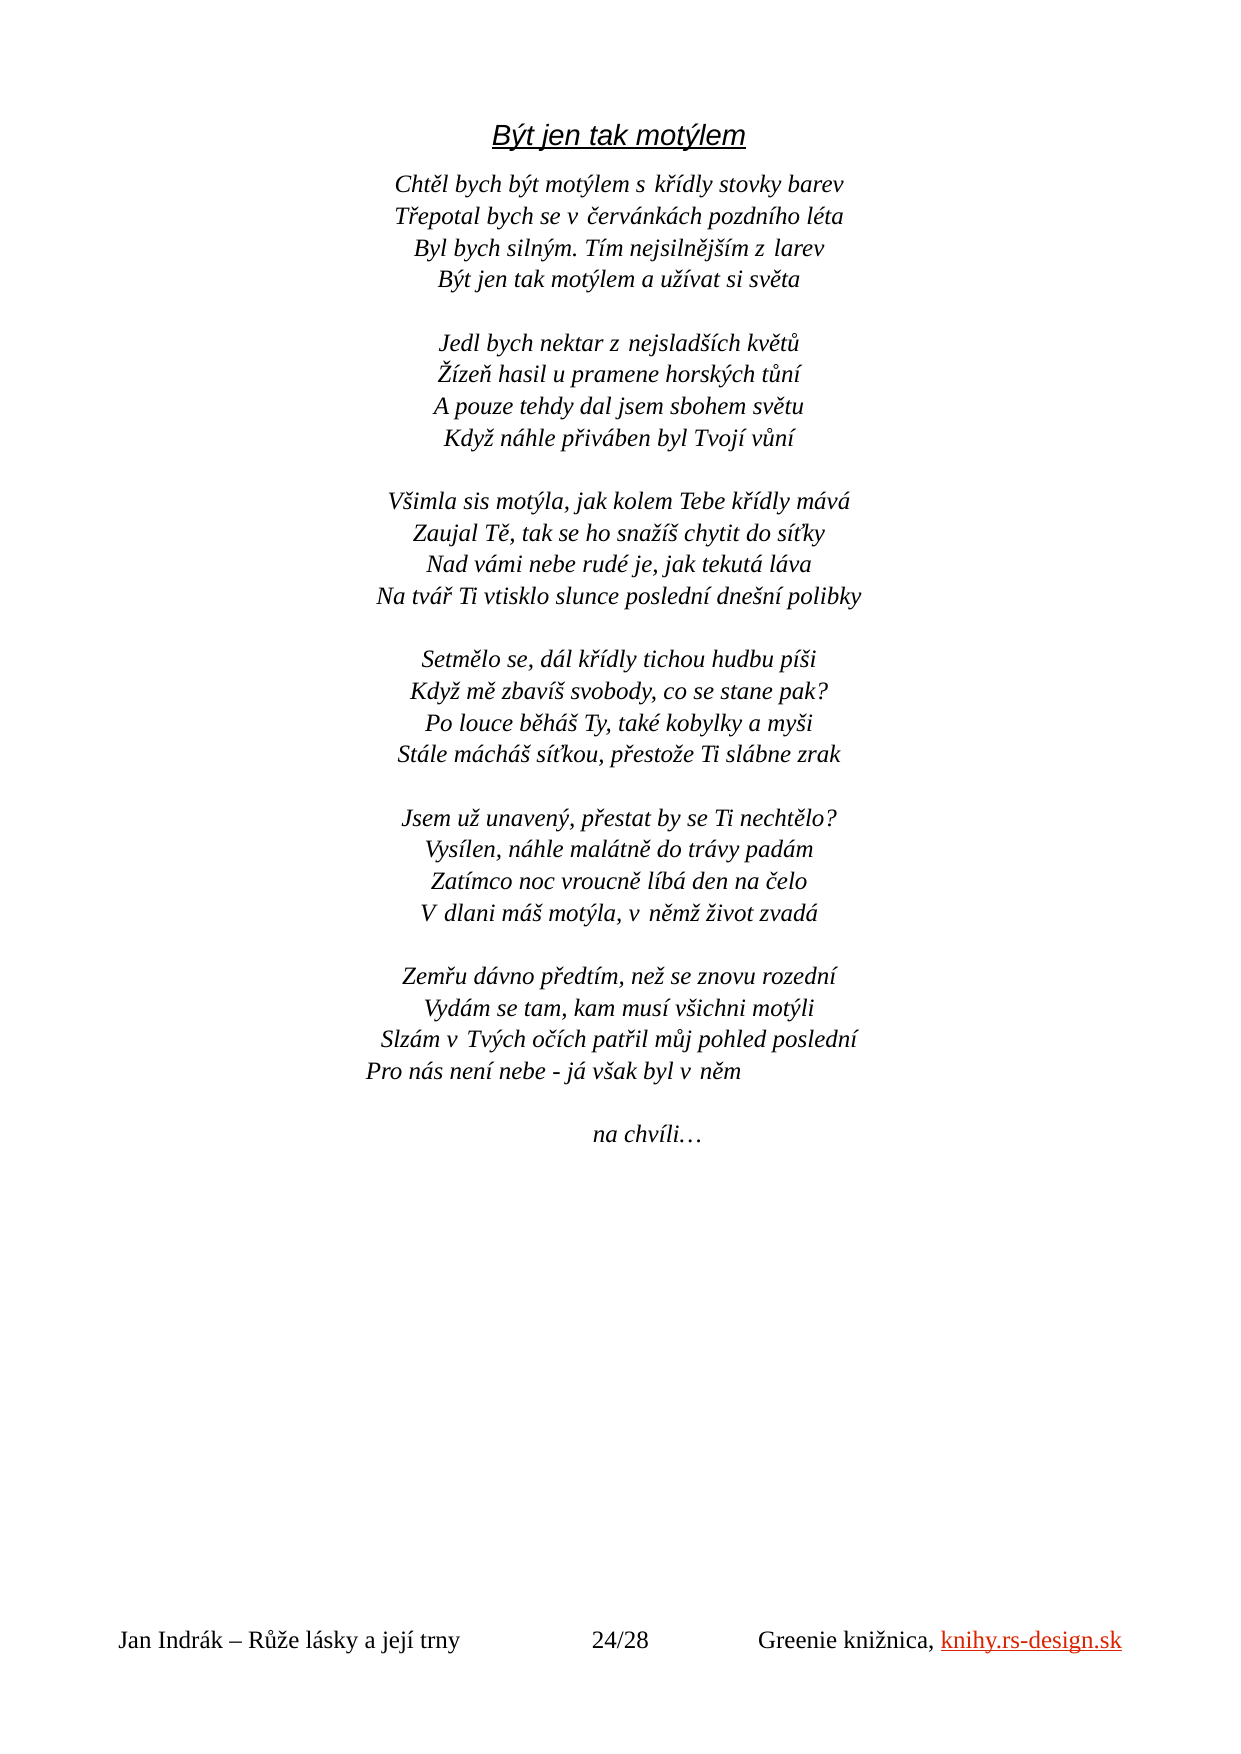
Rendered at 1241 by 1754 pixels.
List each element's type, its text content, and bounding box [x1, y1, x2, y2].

text Byl bych silným. Tím nejsilnějším z larev [100, 233, 1140, 261]
text A pouze tehdy dal jsem sbohem světu [100, 391, 1140, 420]
text Když mě zbavíš svobody, co se stane pak? [100, 676, 1140, 705]
text Chtěl bych být motýlem s křídly stovky barev [100, 169, 1140, 198]
text Po louce běháš Ty, také kobylky a myši [100, 708, 1140, 736]
text Být jen tak motýlem a užívat si světa [100, 264, 1140, 293]
text Třepotal bych se v červánkách pozdního léta [100, 201, 1140, 230]
text Slzám v Tvých očích patřil můj pohled poslední [100, 1024, 1140, 1053]
text Zaujal Tě, tak se ho snažíš chytit do síťky [100, 518, 1140, 546]
text Jedl bych nektar z nejsladších květů [100, 328, 1140, 356]
text Setmělo se, dál křídly tichou hudbu píši [100, 644, 1140, 673]
text Vysílen, náhle malátně do trávy padám [100, 834, 1140, 863]
text Žízeň hasil u pramene horských tůní [100, 359, 1140, 388]
text Když náhle přiváben byl Tvojí vůní [100, 423, 1140, 451]
text V dlani máš motýla, v němž život zvadá [100, 898, 1140, 926]
text Zatímco noc vroucně líbá den na čelo [100, 866, 1140, 895]
text Jsem už unavený, přestat by se Ti nechtělo? [100, 803, 1140, 831]
text Zemřu dávno předtím, než se znovu rozední [100, 961, 1140, 990]
text Všimla sis motýla, jak kolem Tebe křídly mává [100, 486, 1140, 515]
text na chvíli… [100, 1119, 1140, 1148]
subtitle Být jen tak motýlem [100, 118, 1140, 152]
text Vydám se tam, kam musí všichni motýli [100, 993, 1140, 1021]
text Nad vámi nebe rudé je, jak tekutá láva [100, 549, 1140, 578]
text Na tvář Ti vtisklo slunce poslední dnešní polibky [100, 581, 1140, 610]
text Pro nás není nebe - já však byl v něm [100, 1056, 1140, 1085]
text Stále mácháš síťkou, přestože Ti slábne zrak [100, 739, 1140, 768]
